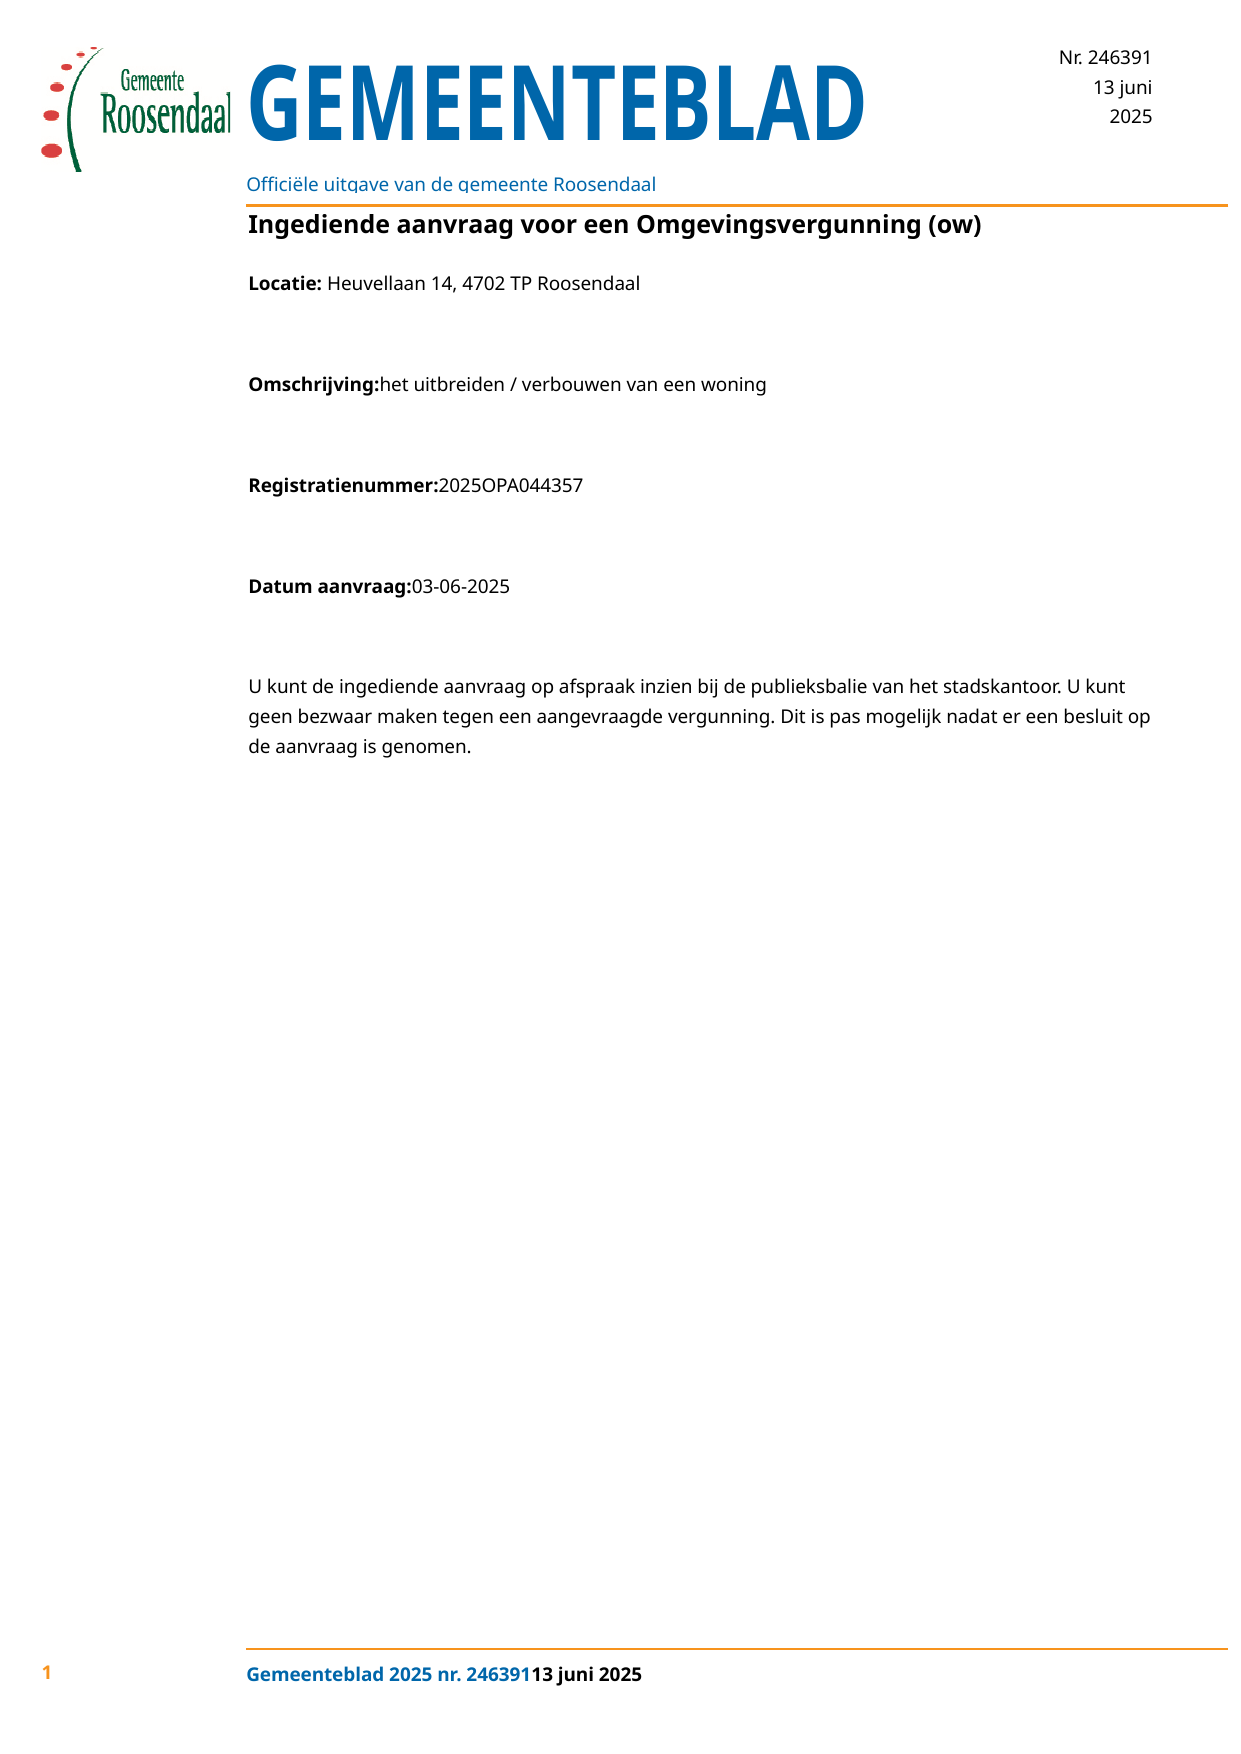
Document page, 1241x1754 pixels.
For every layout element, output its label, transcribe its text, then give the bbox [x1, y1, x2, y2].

text U kunt de ingediende aanvraag op afspraak inzien bij de publieksbalie van het stadskantoor. U kunt geen bezwaar maken tegen een aangevraagde vergunning. Dit is pas mogelijk nadat er een besluit op de aanvraag is genomen. [248, 674, 1152, 758]
text Locatie: Heuvellaan 14, 4702 TP Roosendaal [248, 270, 1152, 296]
text Registratienummer:2025OPA044357 [248, 472, 1152, 498]
text Datum aanvraag:03-06-2025 [248, 573, 1152, 598]
text Ingediende aanvraag voor een Omgevingsvergunning (ow) [248, 207, 1152, 241]
picture [41, 47, 231, 172]
text Omschrijving:het uitbreiden / verbouwen van een woning [248, 371, 1152, 397]
